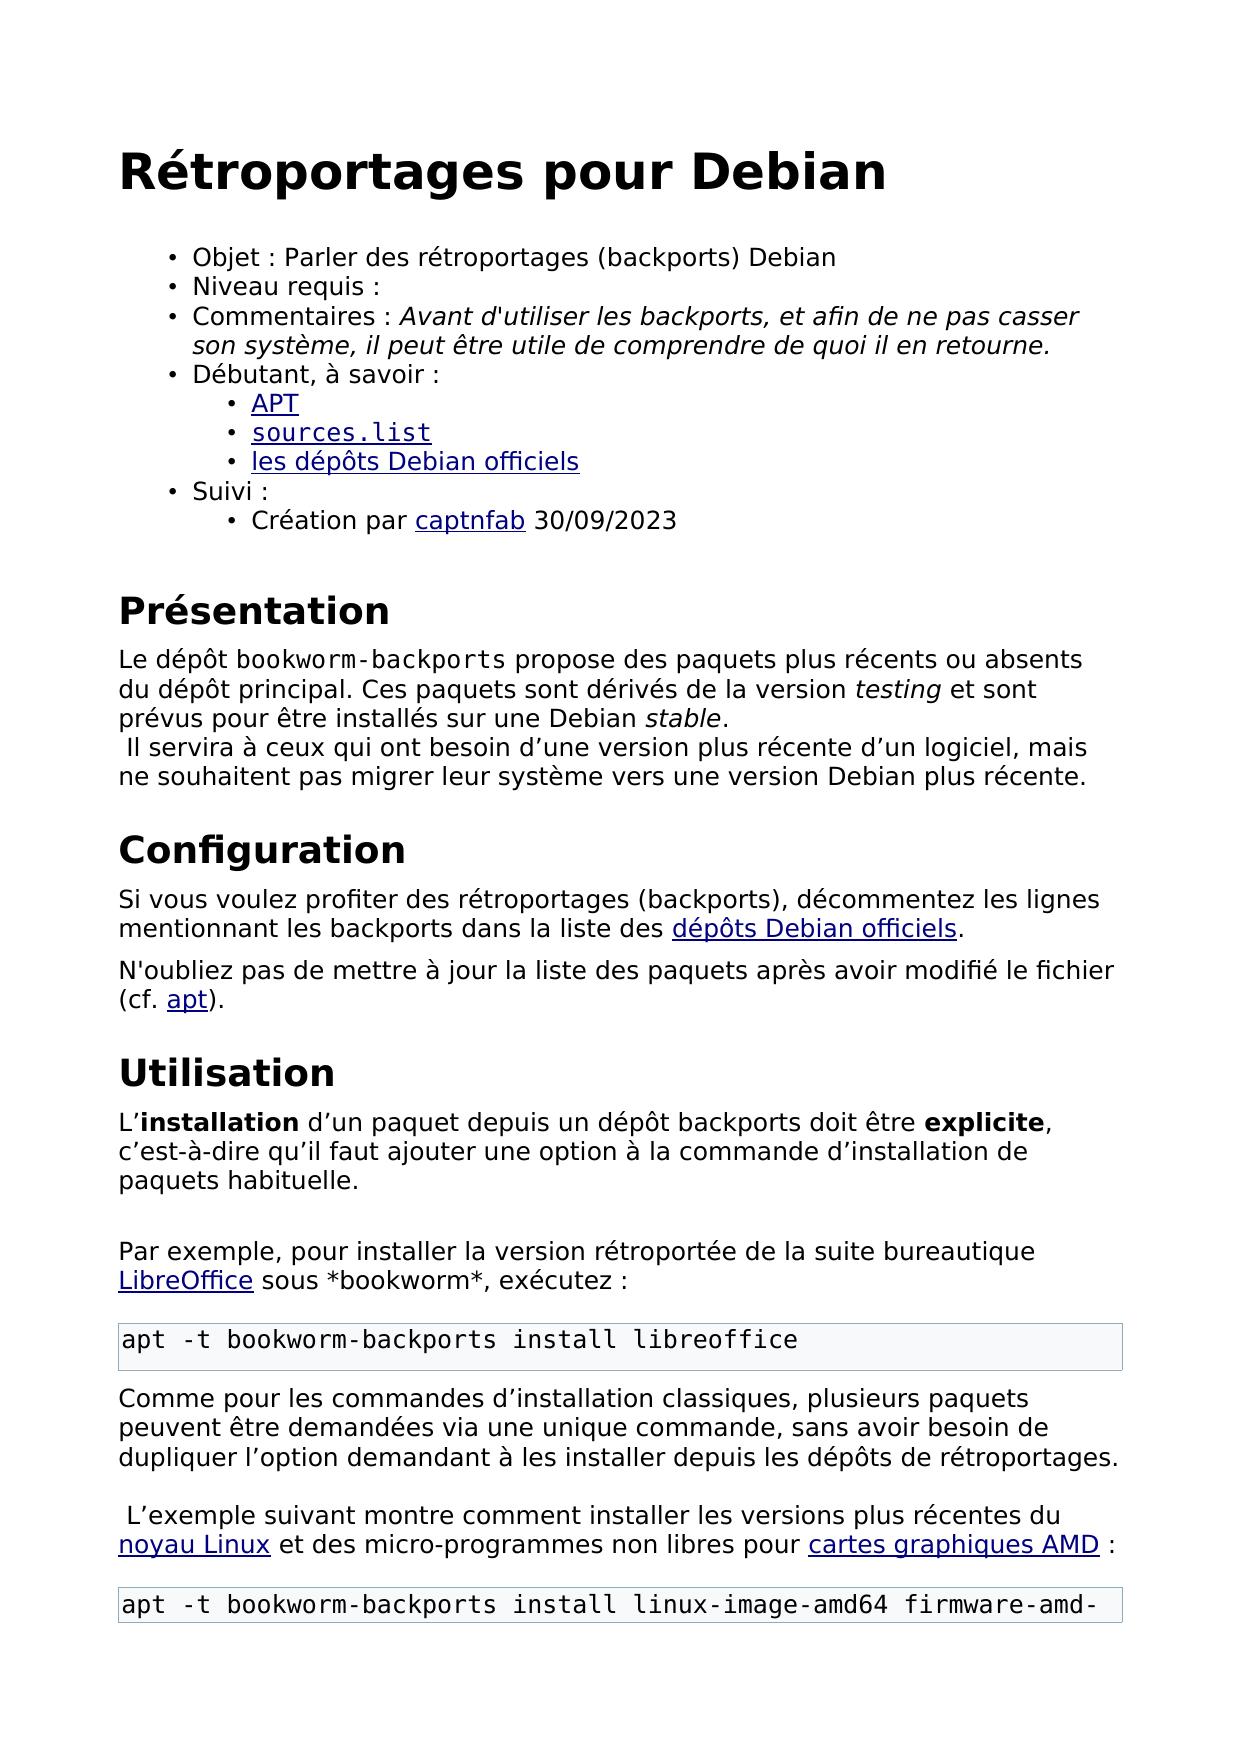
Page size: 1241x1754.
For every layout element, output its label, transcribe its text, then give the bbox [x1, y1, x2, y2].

list sources.list [236, 418, 1122, 447]
table_header apt -t bookworm-backports install linux-image-amd64 firmware-amd- [119, 1588, 1122, 1622]
text L’installation d’un paquet depuis un dépôt backports doit être explicite, cʼest-à-dire quʼil faut ajouter une option à la commande dʼinstallation de paquets habituelle. [118, 1108, 1122, 1224]
list Objet : Parler des rétroportages (backports) Debian [177, 243, 1122, 272]
text Si vous voulez profiter des rétroportages (backports), décommentez les lignes mentionnant les backports dans la liste des dépôts Debian officiels. [118, 885, 1122, 943]
text N'oubliez pas de mettre à jour la liste des paquets après avoir modifié le fichier (cf. apt). [118, 956, 1122, 1014]
list Suivi : [177, 477, 1122, 506]
text Par exemple, pour installer la version rétroportée de la suite bureautique LibreOffice sous *bookworm*, exécutez : [118, 1237, 1122, 1295]
table_header apt -t bookworm-backports install libreoffice [119, 1324, 1122, 1369]
list Commentaires : Avant d'utiliser les backports, et afin de ne pas casser son système, il peut être utile de comprendre de quoi il en retourne. [177, 302, 1122, 360]
list APT [236, 389, 1122, 418]
subtitle Rétroportages pour Debian [118, 143, 1122, 201]
list Création par captnfab 30/09/2023 [236, 506, 1122, 535]
list les dépôts Debian officiels [236, 447, 1122, 477]
subtitle Utilisation [118, 1052, 1122, 1095]
list Niveau requis : [177, 272, 1122, 302]
subtitle Présentation [118, 589, 1122, 633]
subtitle Configuration [118, 829, 1122, 873]
text Le dépôt bookworm-backports propose des paquets plus récents ou absents du dépôt principal. Ces paquets sont dérivés de la version testing et sont prévus pour être installés sur une Debian stable. Il servira à ceux qui ont besoin d’une version plus récente d’un logiciel, mais ne souhaitent pas migrer leur système vers une version Debian plus récente. [118, 646, 1122, 791]
list Débutant, à savoir : [177, 360, 1122, 389]
text Comme pour les commandes dʼinstallation classiques, plusieurs paquets peuvent être demandées via une unique commande, sans avoir besoin de dupliquer lʼoption demandant à les installer depuis les dépôts de rétroportages. Lʼexemple suivant montre comment installer les versions plus récentes du noyau Linux et des micro-programmes non libres pour cartes graphiques AMD : [118, 1384, 1122, 1559]
